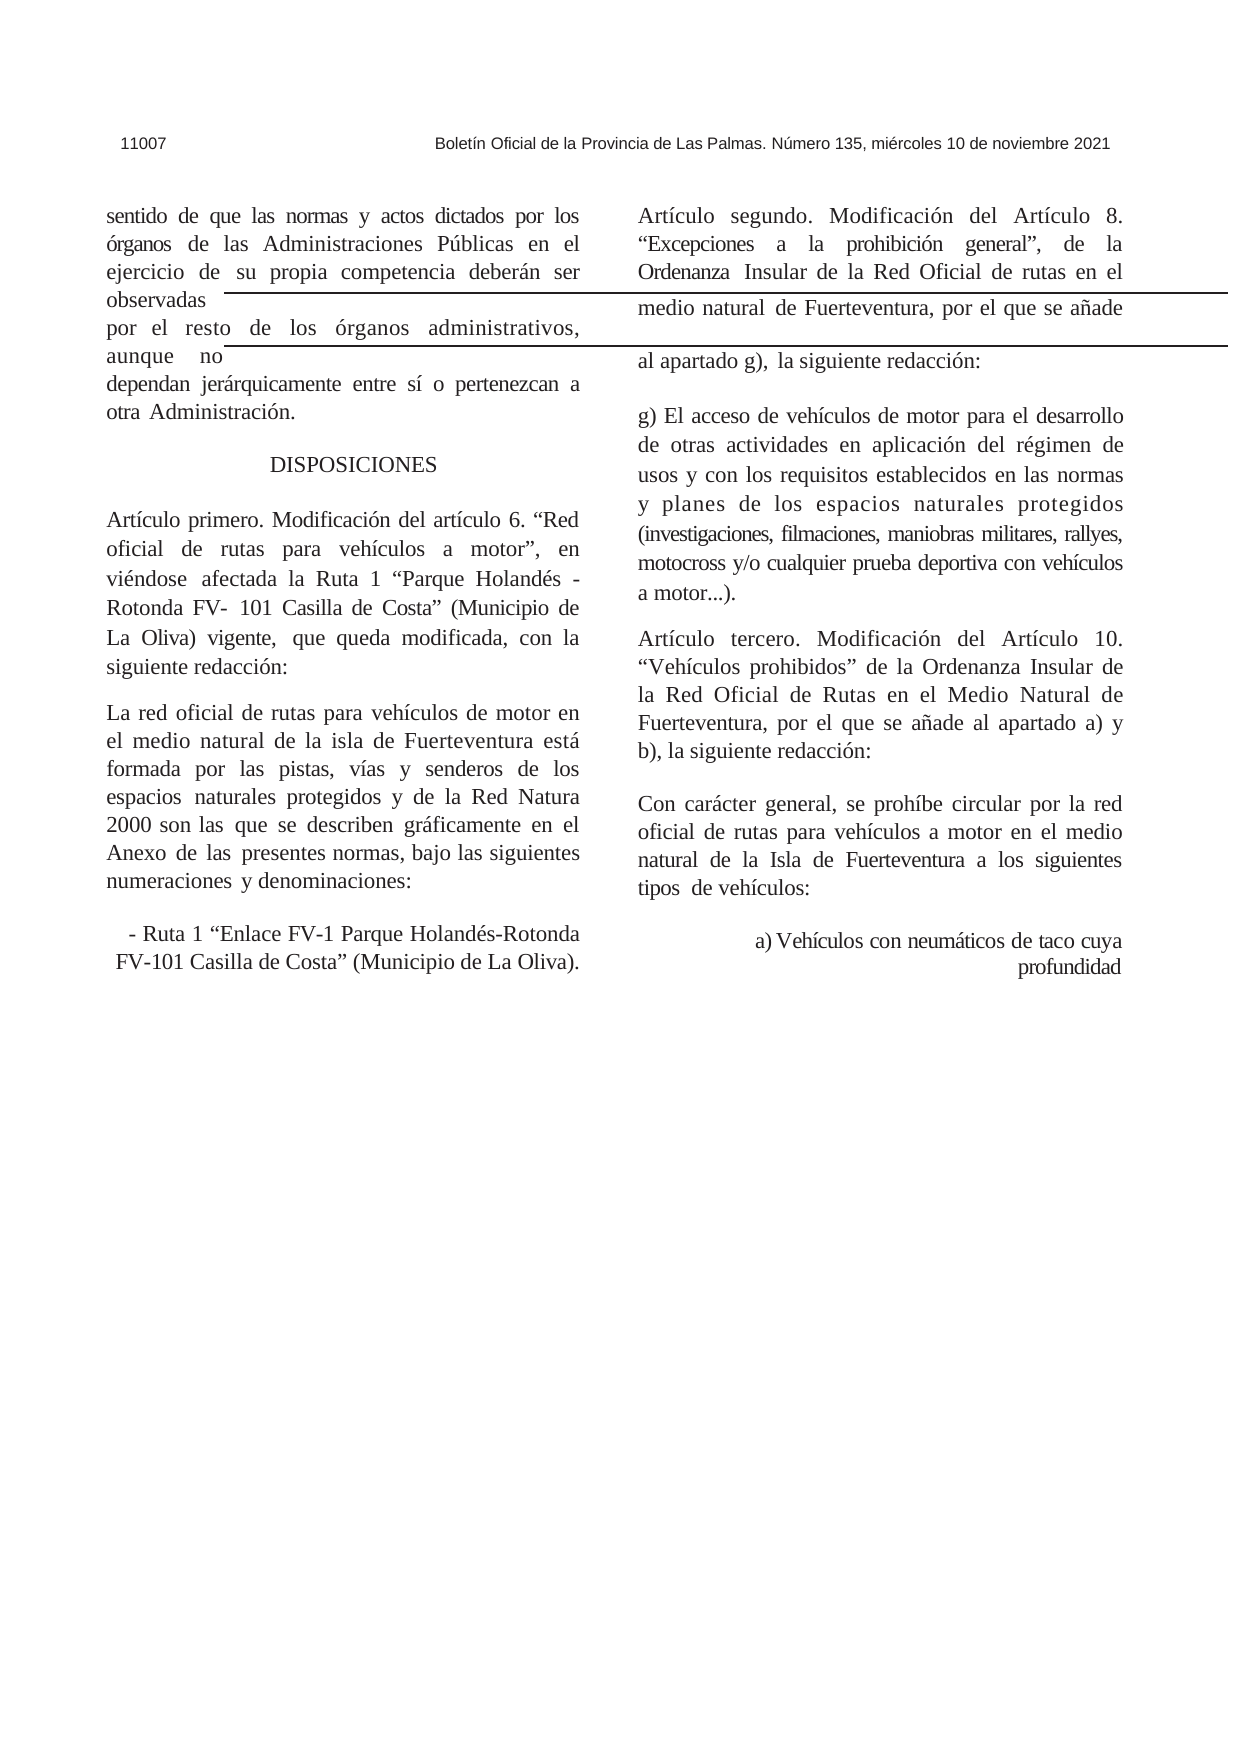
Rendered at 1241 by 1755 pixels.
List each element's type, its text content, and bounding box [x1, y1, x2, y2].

text medio natural de Fuerteventura, por el que se añade [638, 294, 1123, 345]
text sentido de que las normas y actos dictados por los órganos de las Administraciones Públicas en el ejercicio de su propia competencia deberán ser observadas por el resto de los órganos administrativos, aunque no dependan jerárquicamente entre sí o pertenezcan a otra Administración. [106, 202, 580, 424]
text g) El acceso de vehículos de motor para el desarrollo de otras actividades en aplicación del régimen de usos y con los requisitos establecidos en las normas y planes de los espacios naturales protegidos (investigaciones, filmaciones, maniobras militares, rallyes, motocross y/o cualquier prueba deportiva con vehículos a motor...). [638, 402, 1124, 605]
text al apartado g), la siguiente redacción: [638, 347, 1123, 374]
text La red oficial de rutas para vehículos de motor en el medio natural de la isla de Fuerteventura está formada por las pistas, vías y senderos de los espacios naturales protegidos y de la Red Natura 2000 son las que se describen gráficamente en el Anexo de las presentes normas, bajo las siguientes numeraciones y denominaciones: [106, 699, 580, 893]
list Vehículos con neumáticos de taco cuya profundidad [638, 927, 1122, 979]
text Artículo segundo. Modificación del Artículo 8. “Excepciones a la prohibición general”, de la Ordenanza Insular de la Red Oficial de rutas en el [638, 202, 1123, 292]
text Artículo tercero. Modificación del Artículo 10. “Vehículos prohibidos” de la Ordenanza Insular de la Red Oficial de Rutas en el Medio Natural de Fuerteventura, por el que se añade al apartado a) y b), la siguiente redacción: [638, 625, 1123, 763]
text - Ruta 1 “Enlace FV-1 Parque Holandés-Rotonda FV-101 Casilla de Costa” (Municipio de La Oliva). [106, 920, 580, 974]
text Con carácter general, se prohíbe circular por la red oficial de rutas para vehículos a motor en el medio natural de la Isla de Fuerteventura a los siguientes tipos de vehículos: [638, 790, 1123, 900]
text Artículo primero. Modificación del artículo 6. “Red oficial de rutas para vehículos a motor”, en viéndose afectada la Ruta 1 “Parque Holandés - Rotonda FV- 101 Casilla de Costa” (Municipio de La Oliva) vigente, que queda modificada, con la siguiente redacción: [106, 506, 580, 679]
text DISPOSICIONES [269, 451, 591, 477]
